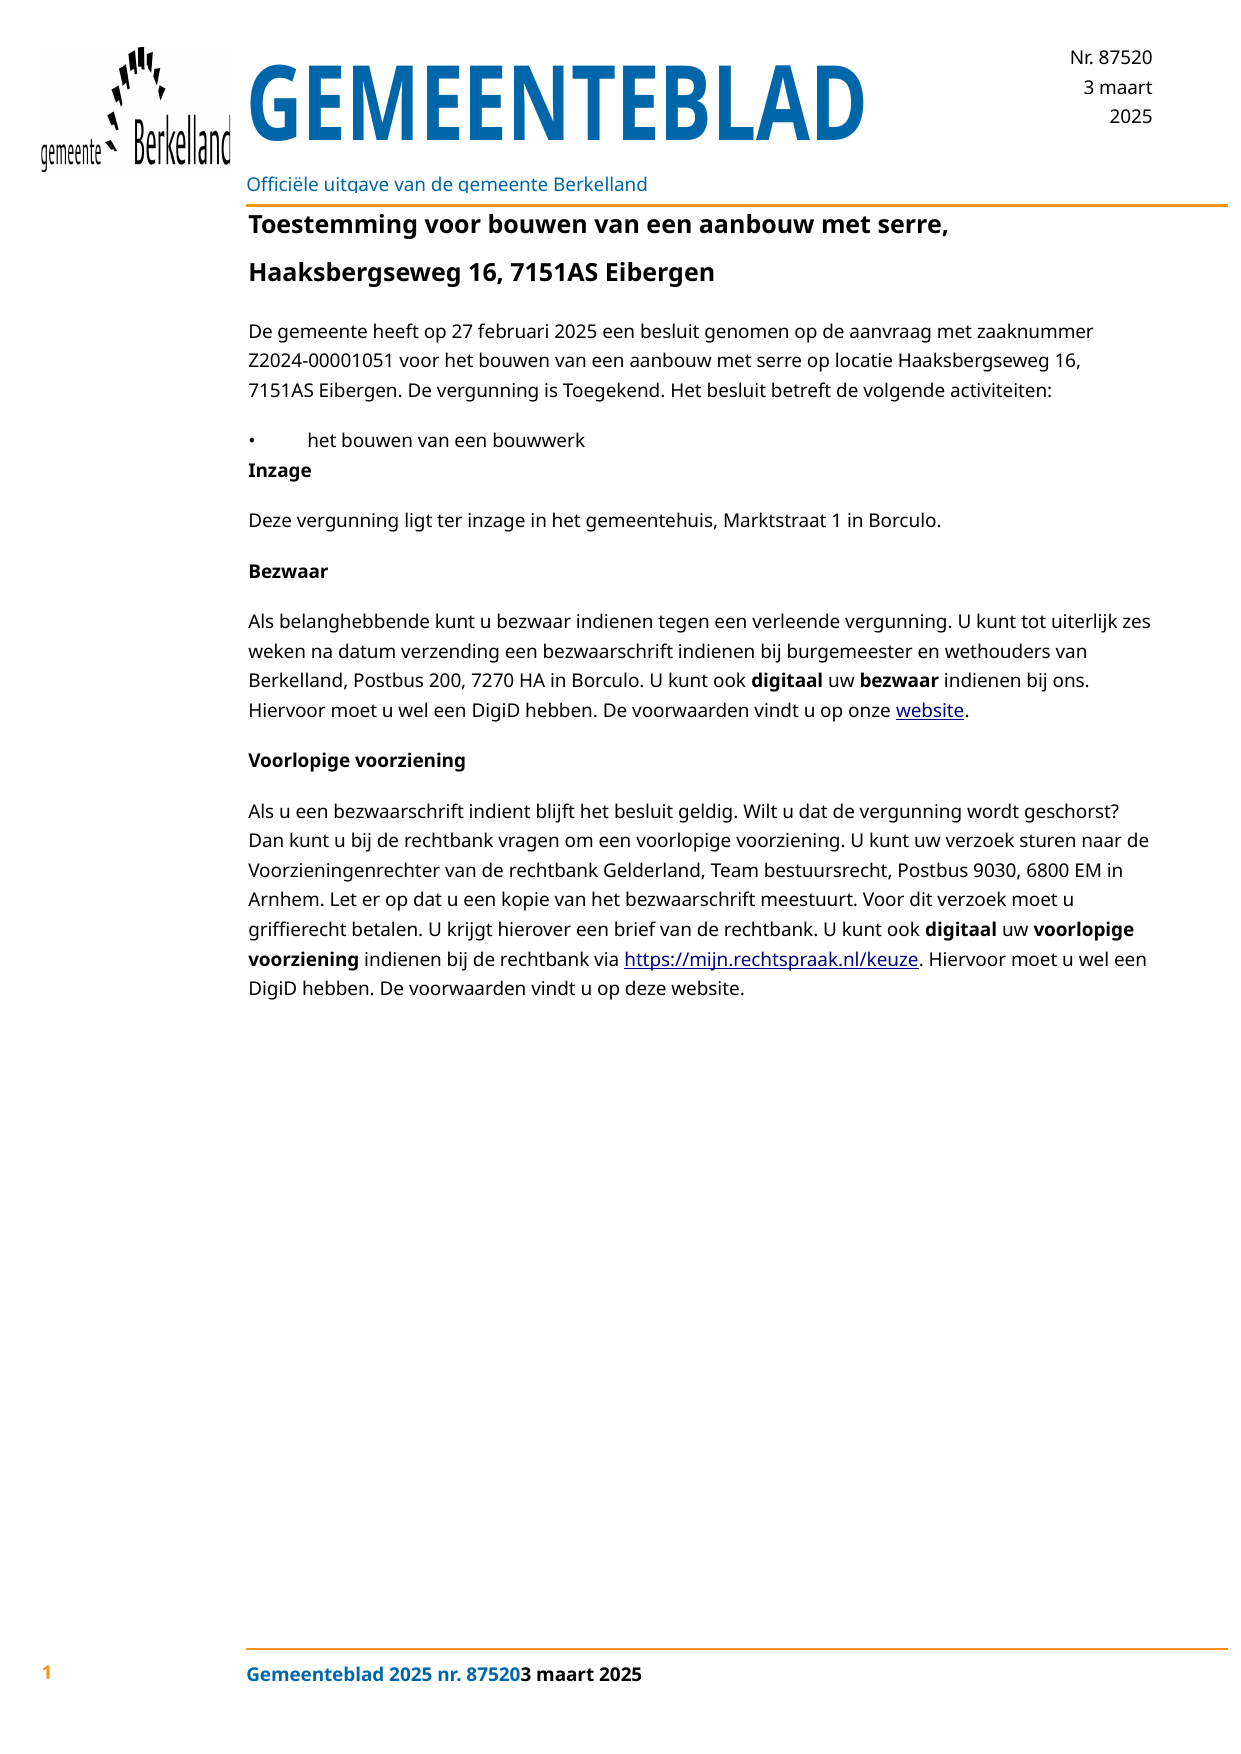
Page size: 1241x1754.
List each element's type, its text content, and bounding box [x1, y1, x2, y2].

text Als belanghebbende kunt u bezwaar indienen tegen een verleende vergunning. U kunt tot uiterlijk zes weken na datum verzending een bezwaarschrift indienen bij burgemeester en wethouders van Berkelland, Postbus 200, 7270 HA in Borculo. U kunt ook digitaal uw bezwaar indienen bij ons. Hiervoor moet u wel een DigiD hebben. De voorwaarden vindt u op onze website. [248, 608, 1152, 723]
picture [41, 47, 231, 172]
text Inzage [248, 457, 1152, 483]
text Bezwaar [248, 558, 1152, 584]
list het bouwen van een bouwwerk [248, 427, 1152, 453]
text Toestemming voor bouwen van een aanbouw met serre, Haaksbergseweg 16, 7151AS Eibergen [248, 207, 1152, 288]
text Voorlopige voorziening [248, 747, 1152, 773]
text Als u een bezwaarschrift indient blijft het besluit geldig. Wilt u dat de vergunning wordt geschorst? Dan kunt u bij de rechtbank vragen om een voorlopige voorziening. U kunt uw verzoek sturen naar de Voorzieningenrechter van de rechtbank Gelderland, Team bestuursrecht, Postbus 9030, 6800 EM in Arnhem. Let er op dat u een kopie van het bezwaarschrift meestuurt. Voor dit verzoek moet u griffierecht betalen. U krijgt hierover een brief van de rechtbank. U kunt ook digitaal uw voorlopige voorziening indienen bij de rechtbank via https://mijn.rechtspraak.nl/keuze. Hiervoor moet u wel een DigiD hebben. De voorwaarden vindt u op deze website. [248, 798, 1152, 1001]
text De gemeente heeft op 27 februari 2025 een besluit genomen op de aanvraag met zaaknummer Z2024-00001051 voor het bouwen van een aanbouw met serre op locatie Haaksbergseweg 16, 7151AS Eibergen. De vergunning is Toegekend. Het besluit betreft de volgende activiteiten: [248, 318, 1152, 403]
text Deze vergunning ligt ter inzage in het gemeentehuis, Marktstraat 1 in Borculo. [248, 507, 1152, 533]
